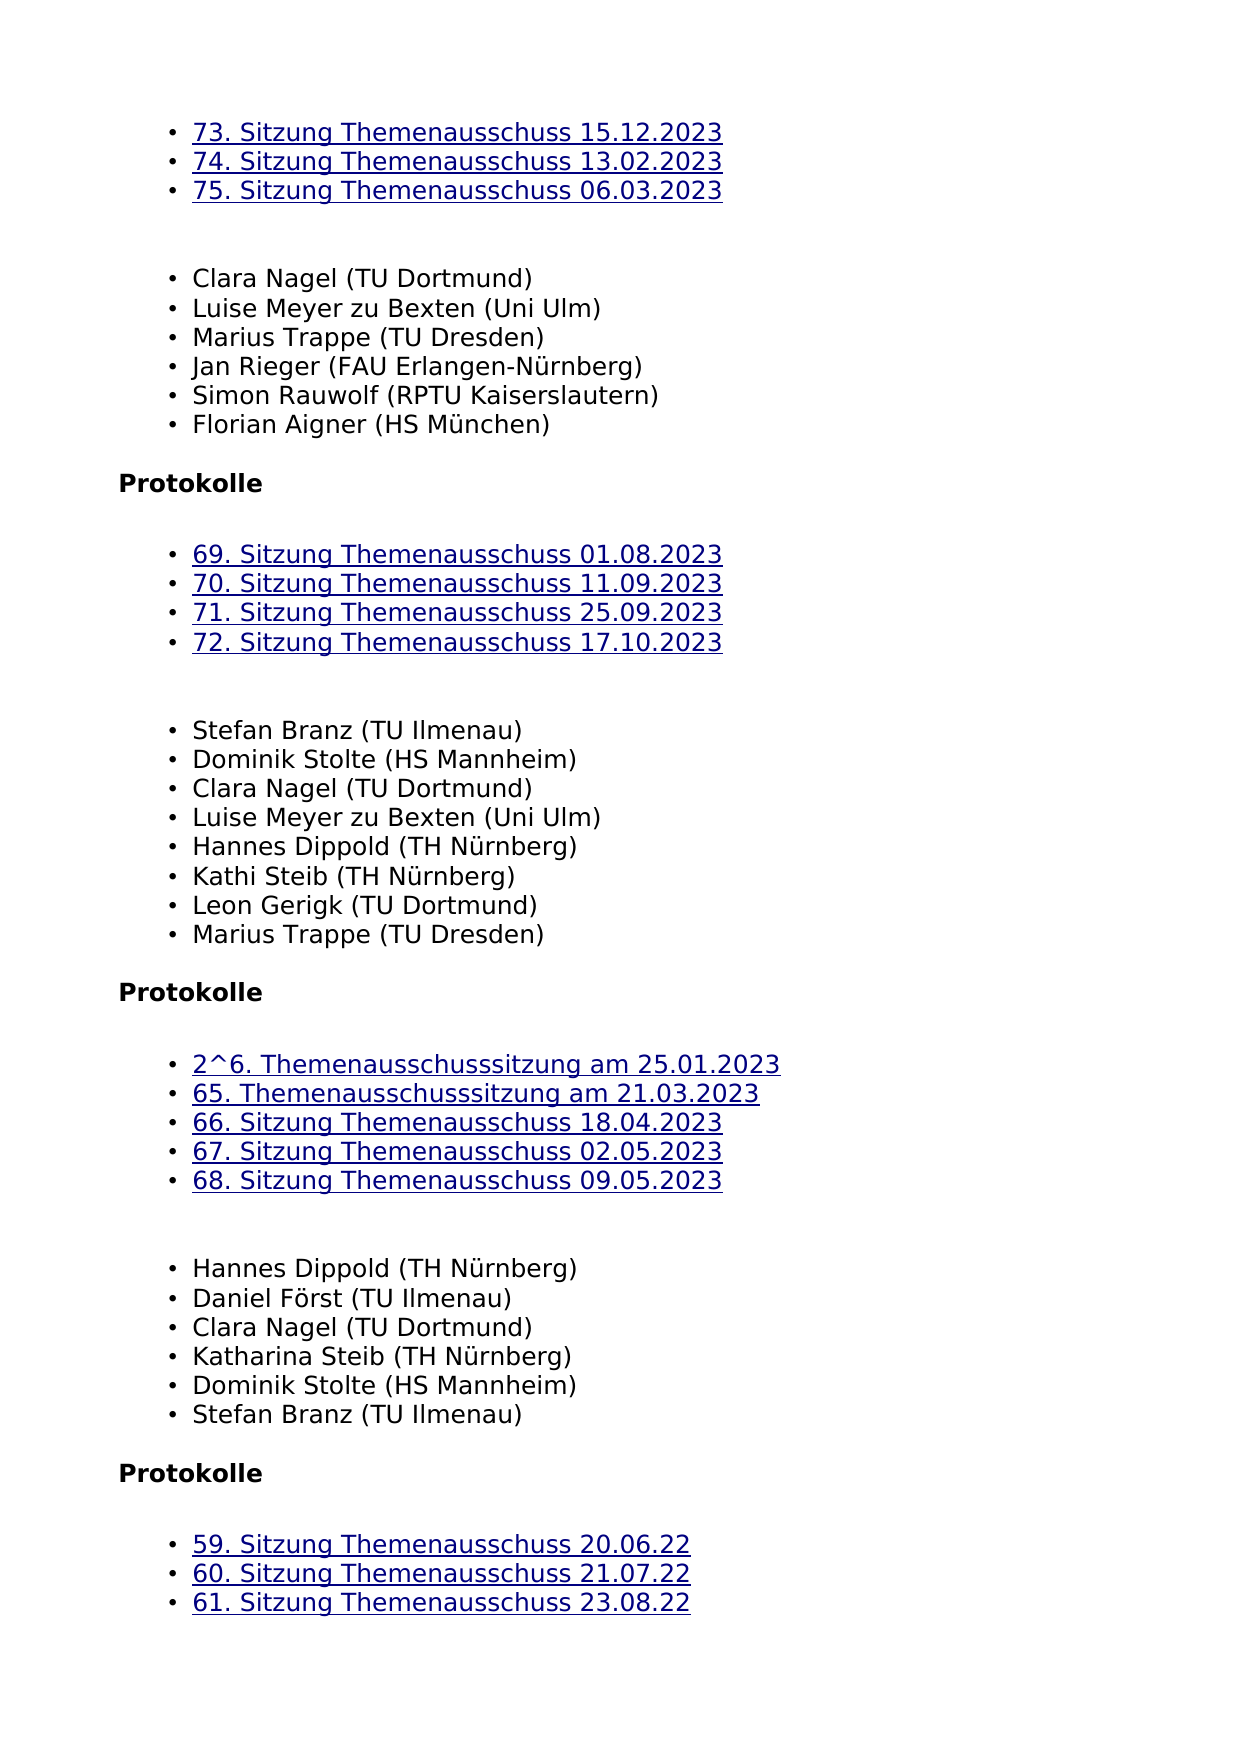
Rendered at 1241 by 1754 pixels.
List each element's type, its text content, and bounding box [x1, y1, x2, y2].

list 66. Sitzung Themenausschuss 18.04.2023 [177, 1108, 1122, 1137]
list Leon Gerigk (TU Dortmund) [177, 891, 1122, 920]
text Protokolle [118, 979, 1122, 1008]
list Hannes Dippold (TH Nürnberg) [177, 1254, 1122, 1284]
list Dominik Stolte (HS Mannheim) [177, 1371, 1122, 1400]
list Kathi Steib (TH Nürnberg) [177, 862, 1122, 891]
list 73. Sitzung Themenausschuss 15.12.2023 [177, 118, 1122, 147]
list Clara Nagel (TU Dortmund) [177, 774, 1122, 803]
list Marius Trappe (TU Dresden) [177, 920, 1122, 949]
list 65. Themenausschusssitzung am 21.03.2023 [177, 1079, 1122, 1108]
list 61. Sitzung Themenausschuss 23.08.22 [177, 1588, 1122, 1618]
list Dominik Stolte (HS Mannheim) [177, 745, 1122, 774]
text Protokolle [118, 469, 1122, 498]
list Luise Meyer zu Bexten (Uni Ulm) [177, 803, 1122, 832]
list Stefan Branz (TU Ilmenau) [177, 1400, 1122, 1429]
list 68. Sitzung Themenausschuss 09.05.2023 [177, 1166, 1122, 1196]
list 72. Sitzung Themenausschuss 17.10.2023 [177, 628, 1122, 657]
list Stefan Branz (TU Ilmenau) [177, 716, 1122, 745]
list 67. Sitzung Themenausschuss 02.05.2023 [177, 1137, 1122, 1166]
list Daniel Först (TU Ilmenau) [177, 1284, 1122, 1313]
list Simon Rauwolf (RPTU Kaiserslautern) [177, 381, 1122, 410]
list 59. Sitzung Themenausschuss 20.06.22 [177, 1530, 1122, 1559]
list 74. Sitzung Themenausschuss 13.02.2023 [177, 147, 1122, 176]
list 69. Sitzung Themenausschuss 01.08.2023 [177, 540, 1122, 569]
list 70. Sitzung Themenausschuss 11.09.2023 [177, 569, 1122, 598]
list Luise Meyer zu Bexten (Uni Ulm) [177, 294, 1122, 323]
list 71. Sitzung Themenausschuss 25.09.2023 [177, 598, 1122, 628]
list Florian Aigner (HS München) [177, 410, 1122, 439]
list Clara Nagel (TU Dortmund) [177, 1313, 1122, 1342]
list 75. Sitzung Themenausschuss 06.03.2023 [177, 176, 1122, 206]
text Protokolle [118, 1459, 1122, 1488]
list Jan Rieger (FAU Erlangen-Nürnberg) [177, 352, 1122, 381]
list Hannes Dippold (TH Nürnberg) [177, 832, 1122, 862]
list 2^6. Themenausschusssitzung am 25.01.2023 [177, 1050, 1122, 1079]
list 60. Sitzung Themenausschuss 21.07.22 [177, 1559, 1122, 1588]
list Marius Trappe (TU Dresden) [177, 323, 1122, 352]
list Katharina Steib (TH Nürnberg) [177, 1342, 1122, 1371]
list Clara Nagel (TU Dortmund) [177, 264, 1122, 294]
